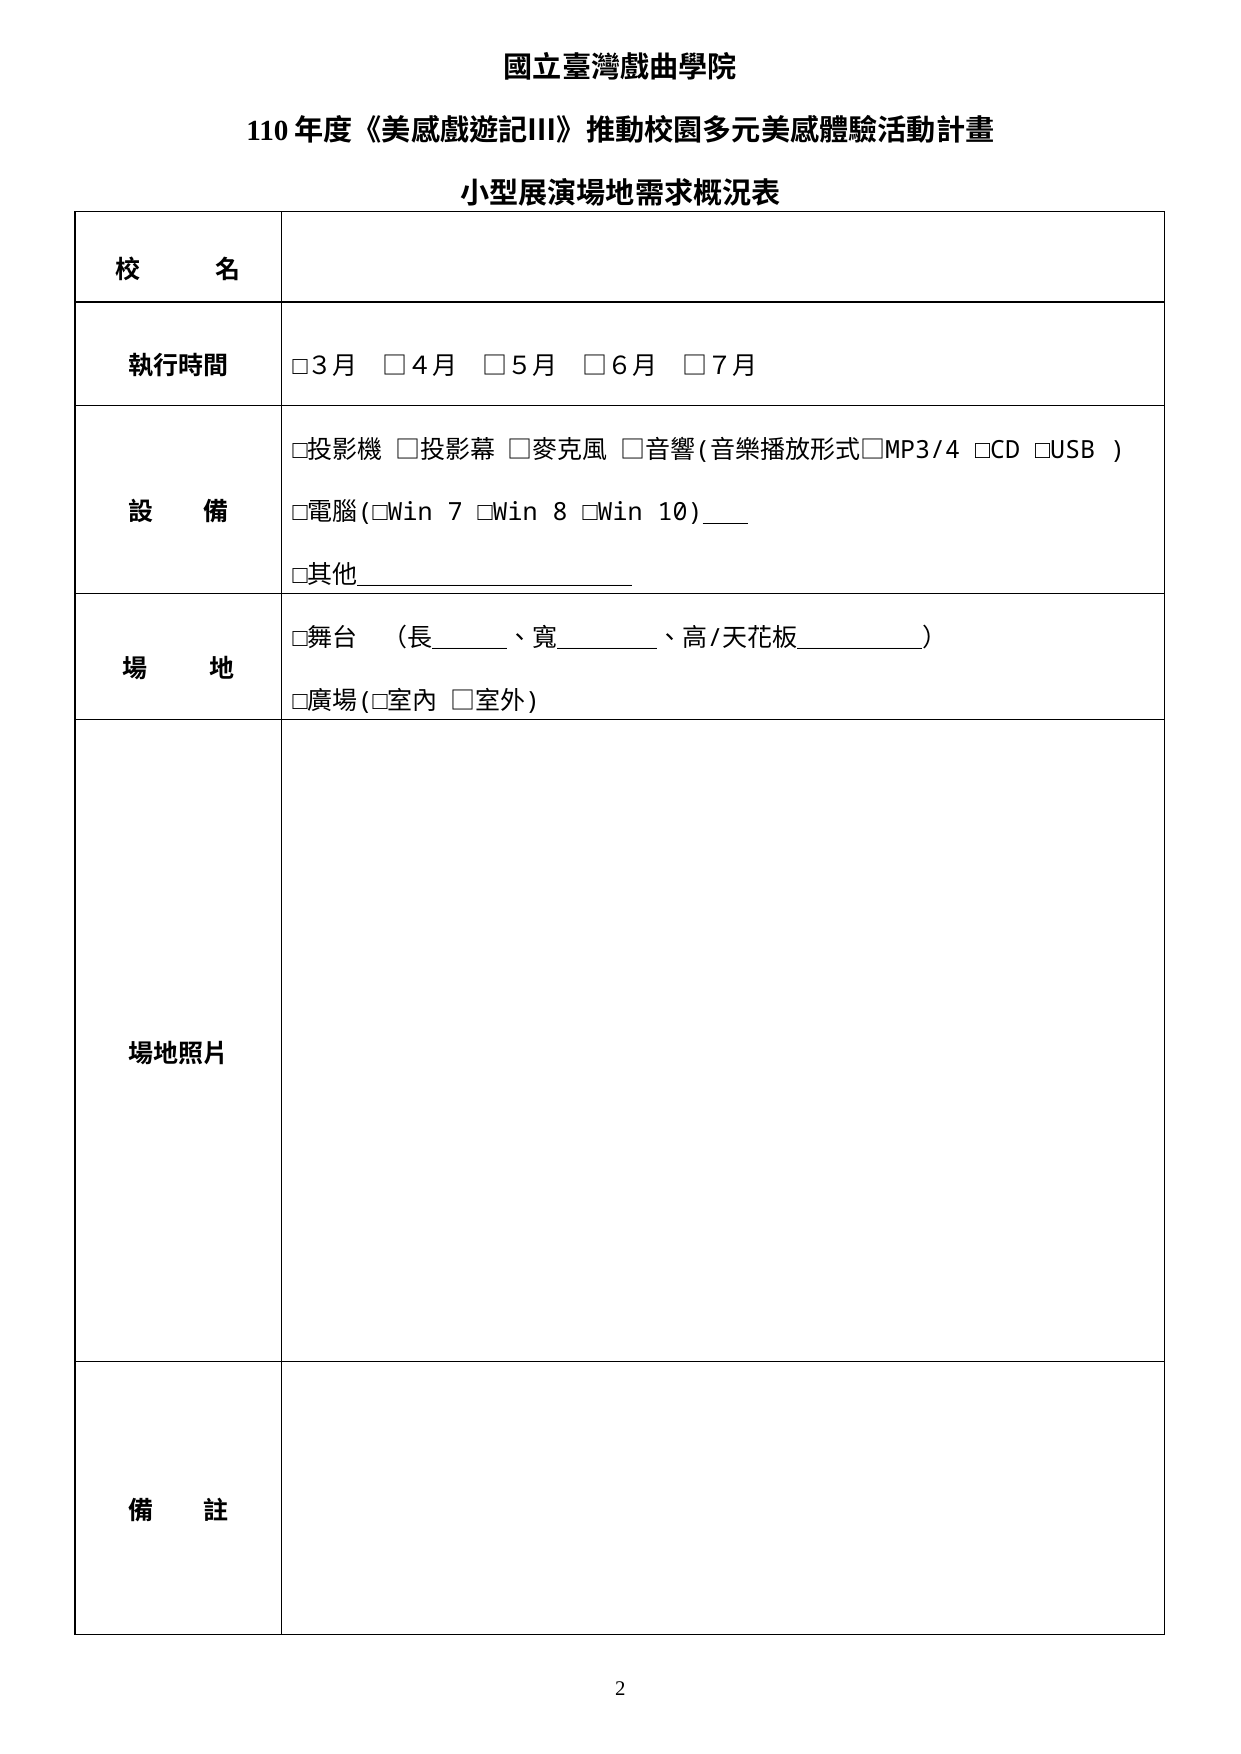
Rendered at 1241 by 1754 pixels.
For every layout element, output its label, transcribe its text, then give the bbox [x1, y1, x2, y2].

table_cell 場 地 [76, 594, 281, 719]
text 小型展演場地需求概況表 [75, 149, 1165, 211]
table_cell □投影機 □投影幕 □麥克風 □音響(音樂播放形式□MP3/4 □CD □USB ) □電腦(□Win 7 □Win 8 □Win 10) □其他＿＿＿＿＿＿＿＿＿＿＿ [282, 406, 1164, 593]
text 國立臺灣戲曲學院 [75, 40, 1165, 86]
table_cell 設 備 [76, 406, 281, 593]
table_cell □舞台 （長＿＿＿、寬＿＿＿＿、高/天花板＿＿＿＿＿） □廣場(□室內 □室外) [282, 594, 1164, 719]
table_cell □３月 □４月 □５月 □６月 □７月 [282, 303, 1164, 404]
table_header 校 名 [76, 212, 281, 301]
table_cell 備 註 [76, 1362, 281, 1634]
table_cell 執行時間 [76, 303, 281, 404]
table_cell 場地照片 [76, 720, 281, 1361]
text 110年度《美感戲遊記Ⅲ》推動校園多元美感體驗活動計畫 [75, 86, 1165, 149]
table_header [282, 212, 1164, 301]
table_cell [282, 720, 1164, 1361]
table_cell [282, 1362, 1164, 1634]
